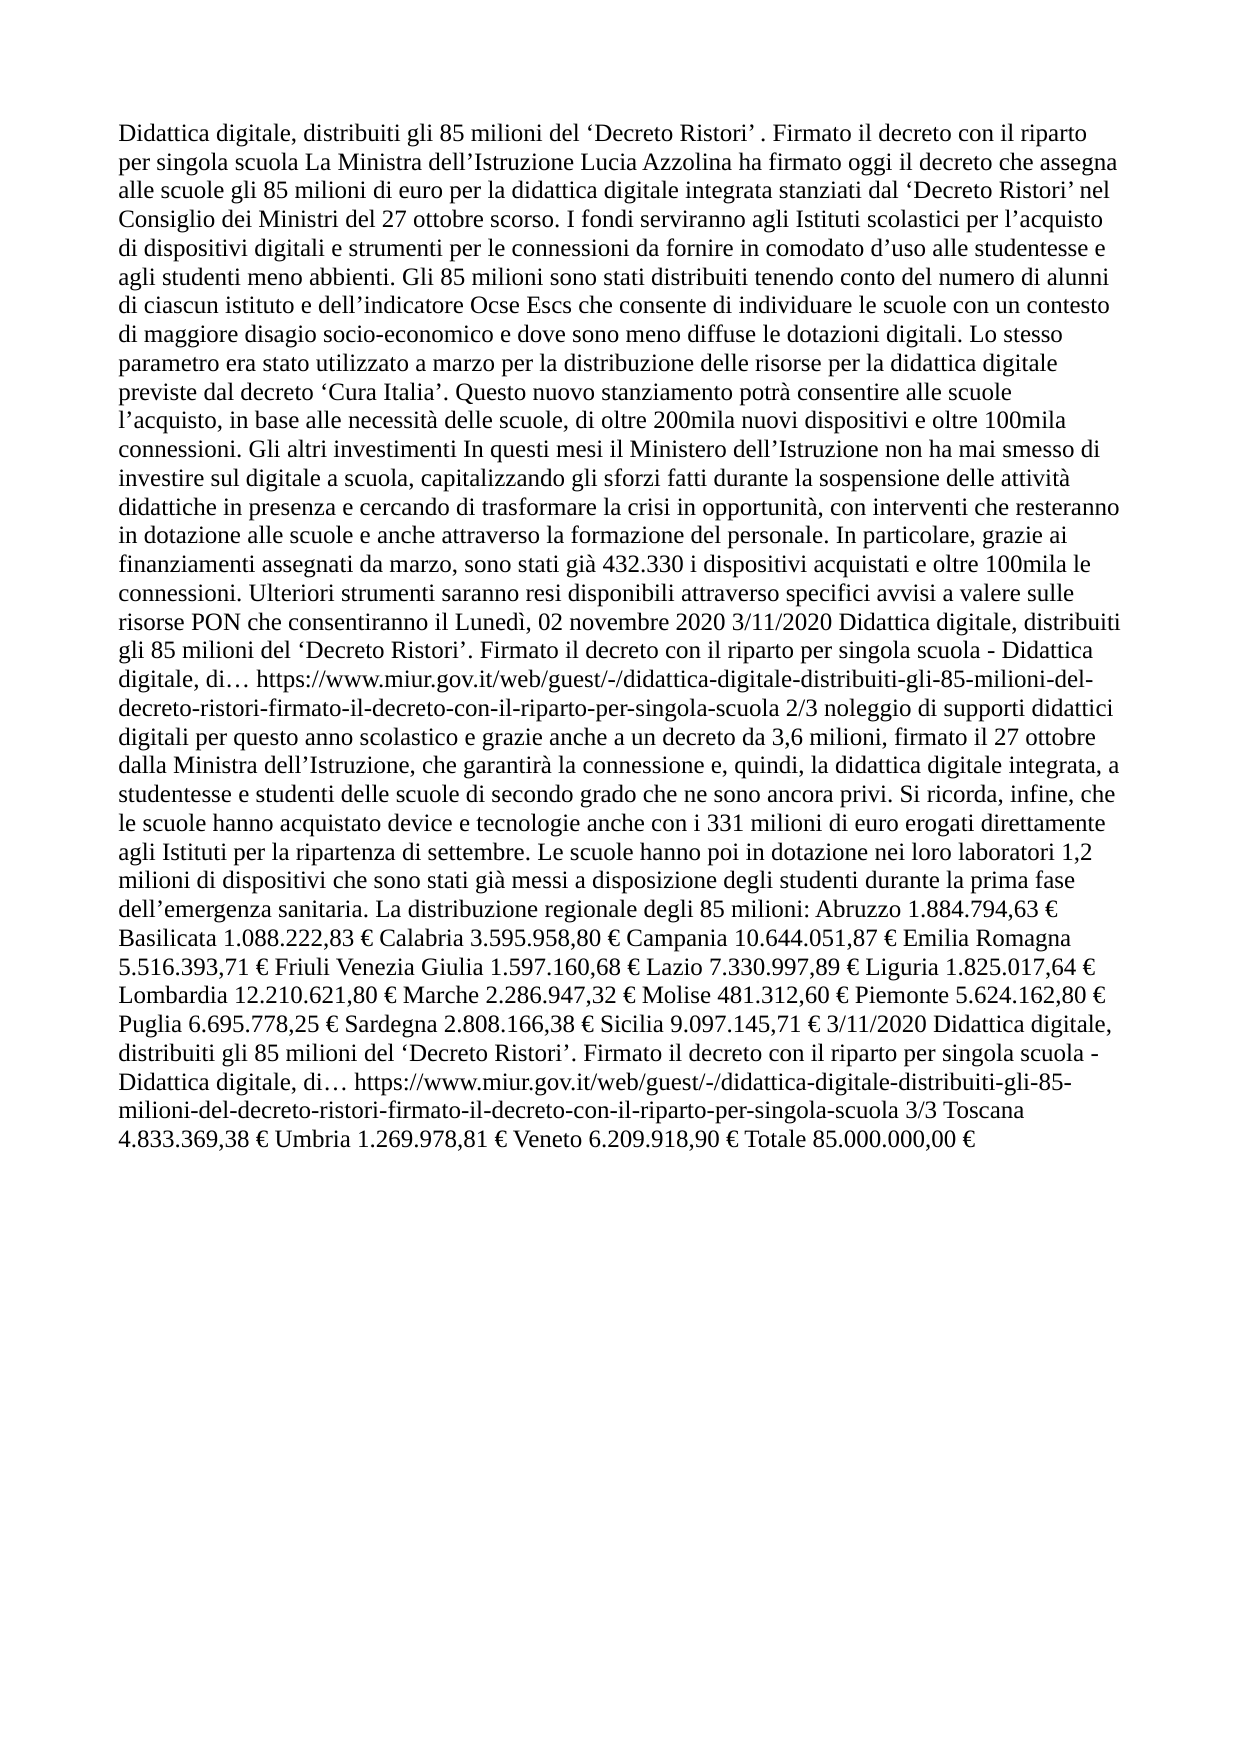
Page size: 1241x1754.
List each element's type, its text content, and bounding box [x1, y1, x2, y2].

text Didattica digitale, distribuiti gli 85 milioni del ‘Decreto Ristori’ . Firmato il decreto con il riparto per singola scuola La Ministra dell’Istruzione Lucia Azzolina ha firmato oggi il decreto che assegna alle scuole gli 85 milioni di euro per la didattica digitale integrata stanziati dal ‘Decreto Ristori’ nel Consiglio dei Ministri del 27 ottobre scorso. I fondi serviranno agli Istituti scolastici per l’acquisto di dispositivi digitali e strumenti per le connessioni da fornire in comodato d’uso alle studentesse e agli studenti meno abbienti. Gli 85 milioni sono stati distribuiti tenendo conto del numero di alunni di ciascun istituto e dell’indicatore Ocse Escs che consente di individuare le scuole con un contesto di maggiore disagio socio-economico e dove sono meno diffuse le dotazioni digitali. Lo stesso parametro era stato utilizzato a marzo per la distribuzione delle risorse per la didattica digitale previste dal decreto ‘Cura Italia’. Questo nuovo stanziamento potrà consentire alle scuole l’acquisto, in base alle necessità delle scuole, di oltre 200mila nuovi dispositivi e oltre 100mila connessioni. Gli altri investimenti In questi mesi il Ministero dell’Istruzione non ha mai smesso di investire sul digitale a scuola, capitalizzando gli sforzi fatti durante la sospensione delle attività didattiche in presenza e cercando di trasformare la crisi in opportunità, con interventi che resteranno in dotazione alle scuole e anche attraverso la formazione del personale. In particolare, grazie ai finanziamenti assegnati da marzo, sono stati già 432.330 i dispositivi acquistati e oltre 100mila le connessioni. Ulteriori strumenti saranno resi disponibili attraverso specifici avvisi a valere sulle risorse PON che consentiranno il Lunedì, 02 novembre 2020 3/11/2020 Didattica digitale, distribuiti gli 85 milioni del ‘Decreto Ristori’. Firmato il decreto con il riparto per singola scuola - Didattica digitale, di… https://www.miur.gov.it/web/guest/-/didattica-digitale-distribuiti-gli-85-milioni-del-decreto-ristori-firmato-il-decreto-con-il-riparto-per-singola-scuola 2/3 noleggio di supporti didattici digitali per questo anno scolastico e grazie anche a un decreto da 3,6 milioni, firmato il 27 ottobre dalla Ministra dell’Istruzione, che garantirà la connessione e, quindi, la didattica digitale integrata, a studentesse e studenti delle scuole di secondo grado che ne sono ancora privi. Si ricorda, infine, che le scuole hanno acquistato device e tecnologie anche con i 331 milioni di euro erogati direttamente agli Istituti per la ripartenza di settembre. Le scuole hanno poi in dotazione nei loro laboratori 1,2 milioni di dispositivi che sono stati già messi a disposizione degli studenti durante la prima fase dell’emergenza sanitaria. La distribuzione regionale degli 85 milioni: Abruzzo 1.884.794,63 € Basilicata 1.088.222,83 € Calabria 3.595.958,80 € Campania 10.644.051,87 € Emilia Romagna 5.516.393,71 € Friuli Venezia Giulia 1.597.160,68 € Lazio 7.330.997,89 € Liguria 1.825.017,64 € Lombardia 12.210.621,80 € Marche 2.286.947,32 € Molise 481.312,60 € Piemonte 5.624.162,80 € Puglia 6.695.778,25 € Sardegna 2.808.166,38 € Sicilia 9.097.145,71 € 3/11/2020 Didattica digitale, distribuiti gli 85 milioni del ‘Decreto Ristori’. Firmato il decreto con il riparto per singola scuola - Didattica digitale, di… https://www.miur.gov.it/web/guest/-/didattica-digitale-distribuiti-gli-85-milioni-del-decreto-ristori-firmato-il-decreto-con-il-riparto-per-singola-scuola 3/3 Toscana 4.833.369,38 € Umbria 1.269.978,81 € Veneto 6.209.918,90 € Totale 85.000.000,00 € [118, 118, 1122, 1153]
